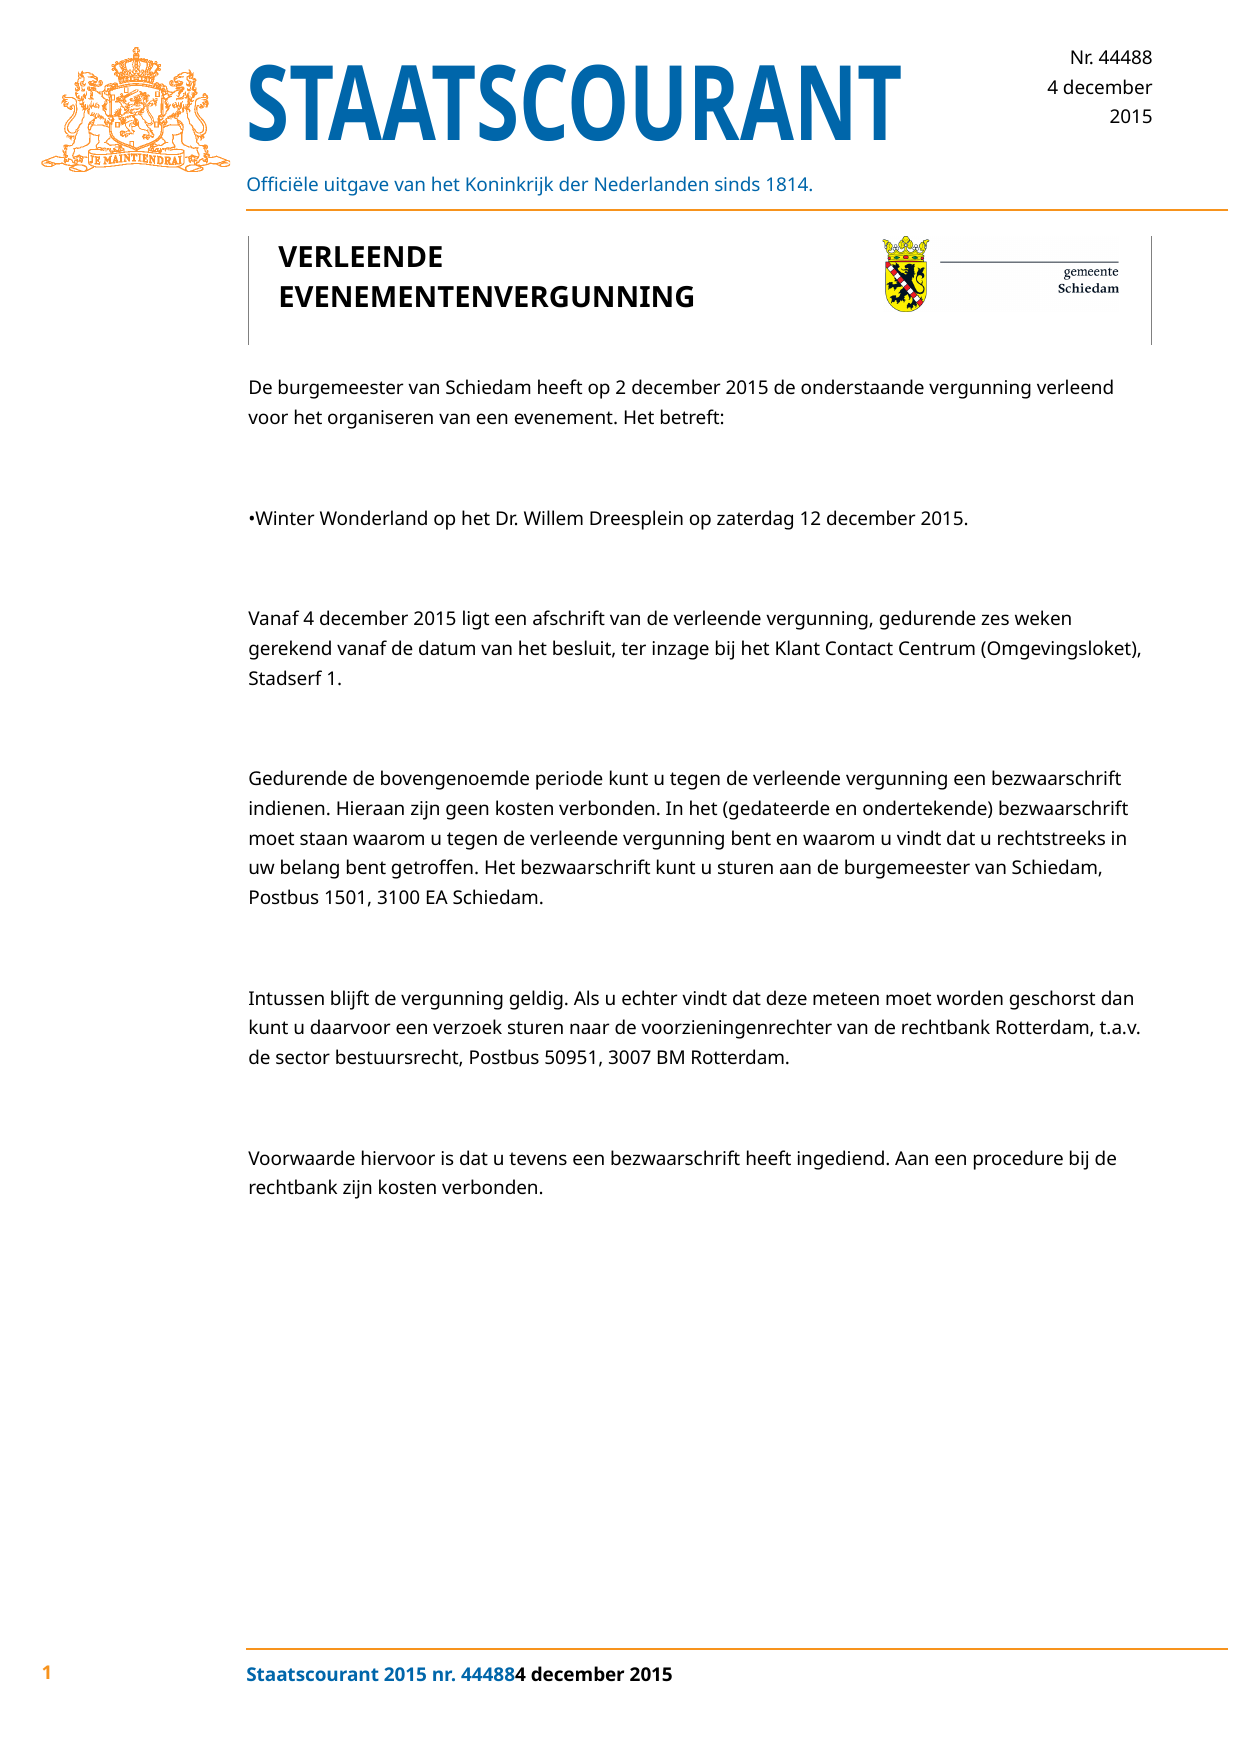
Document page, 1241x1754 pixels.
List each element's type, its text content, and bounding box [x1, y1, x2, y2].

picture [41, 47, 231, 172]
picture [882, 236, 1119, 312]
text Gedurende de bovengenoemde periode kunt u tegen de verleende vergunning een bezwaarschrift indienen. Hieraan zijn geen kosten verbonden. In het (gedateerde en ondertekende) bezwaarschrift moet staan waarom u tegen de verleende vergunning bent en waarom u vindt dat u rechtstreeks in uw belang bent getroffen. Het bezwaarschrift kunt u sturen aan de burgemeester van Schiedam, Postbus 1501, 3100 EA Schiedam. [248, 766, 1152, 909]
text Intussen blijft de vergunning geldig. Als u echter vindt dat deze meteen moet worden geschorst dan kunt u daarvoor een verzoek sturen naar de voorzieningenrechter van de rechtbank Rotterdam, t.a.v. de sector bestuursrecht, Postbus 50951, 3007 BM Rotterdam. [248, 985, 1152, 1069]
text Vanaf 4 december 2015 ligt een afschrift van de verleende vergunning, gedurende zes weken gerekend vanaf de datum van het besluit, ter inzage bij het Klant Contact Centrum (Omgevingsloket), Stadserf 1. [248, 606, 1152, 690]
table_header VERLEENDE EVENEMENTENVERGUNNING [249, 236, 850, 345]
table_header [850, 236, 1151, 345]
text •Winter Wonderland op het Dr. Willem Dreesplein op zaterdag 12 december 2015. [248, 505, 1152, 530]
text Voorwaarde hiervoor is dat u tevens een bezwaarschrift heeft ingediend. Aan een procedure bij de rechtbank zijn kosten verbonden. [248, 1145, 1152, 1200]
text De burgemeester van Schiedam heeft op 2 december 2015 de onderstaande vergunning verleend voor het organiseren van een evenement. Het betreft: [248, 374, 1152, 429]
